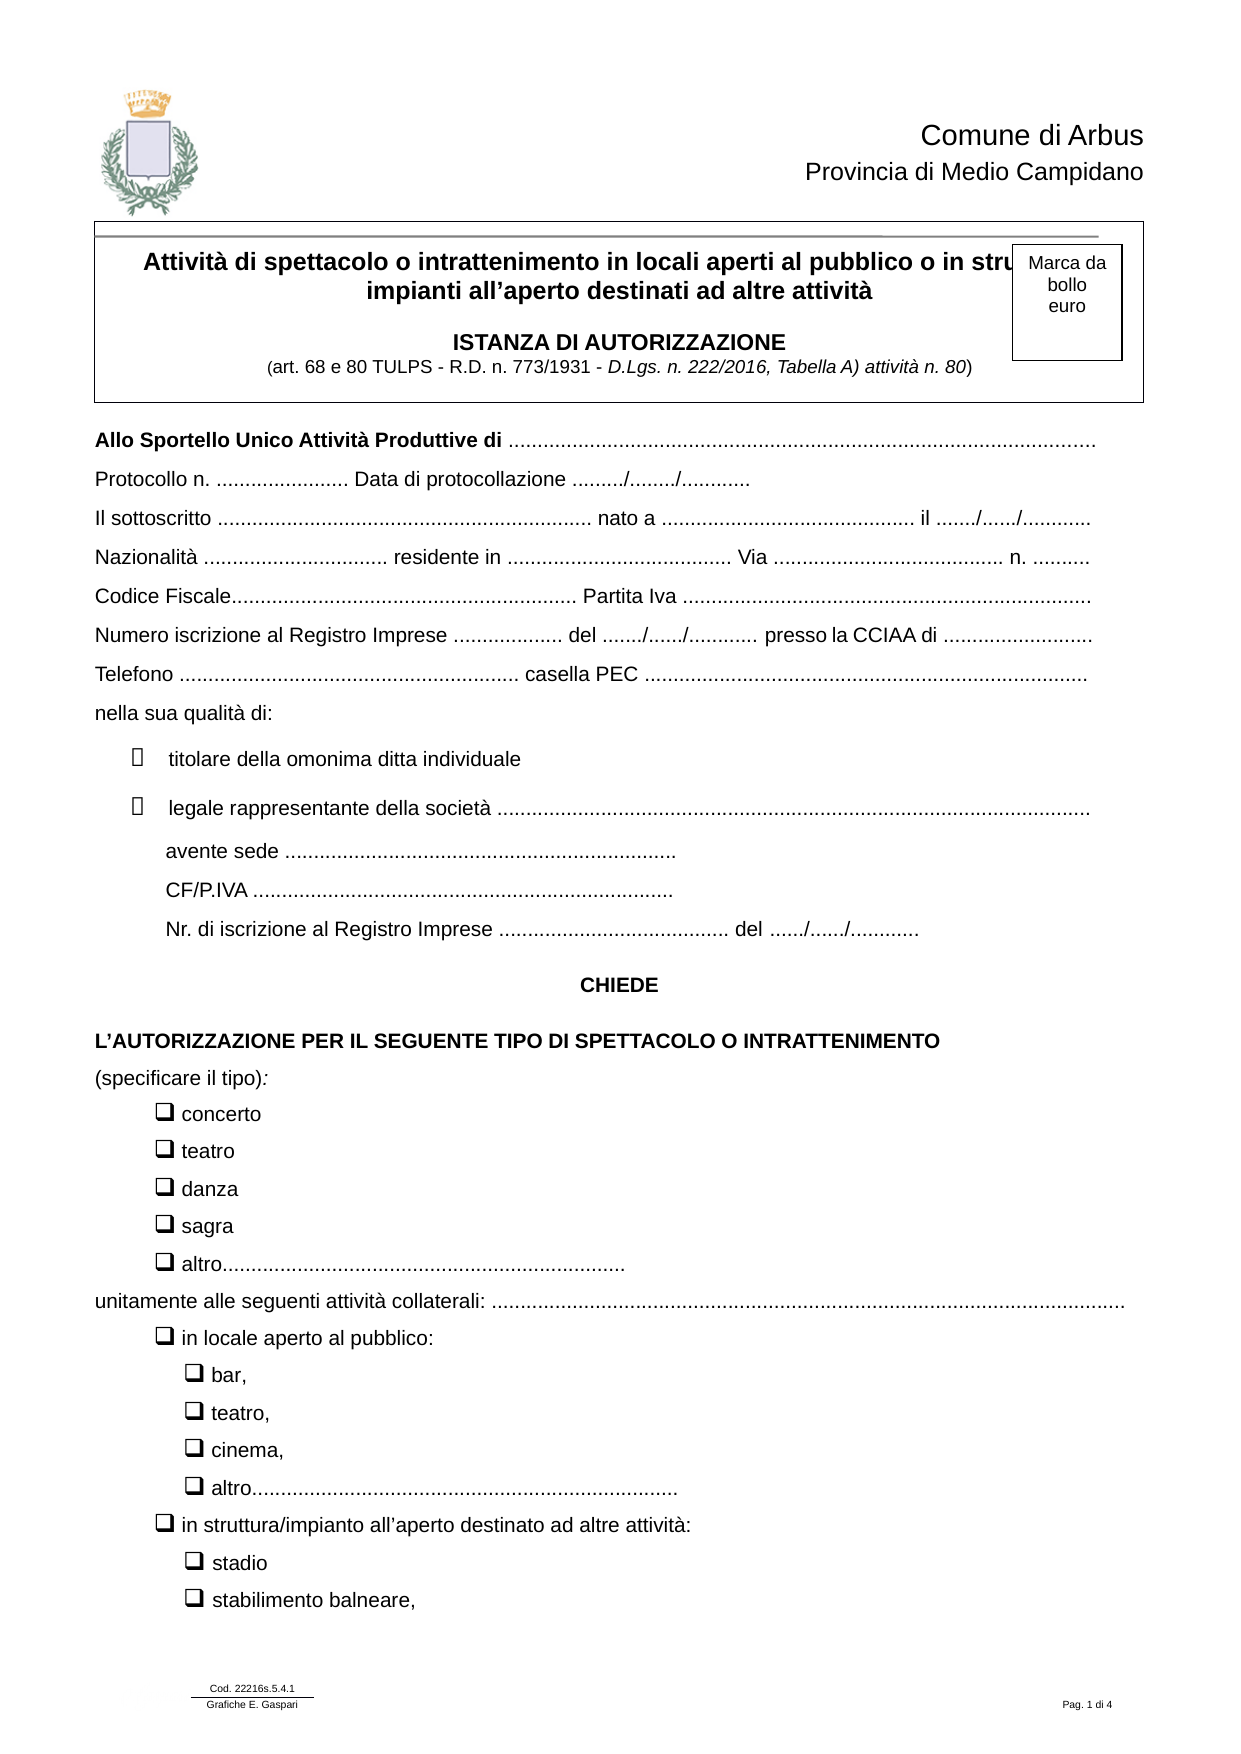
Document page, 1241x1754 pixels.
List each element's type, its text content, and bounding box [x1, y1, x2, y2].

text  teatro, [183, 1401, 1144, 1426]
picture [98, 87, 200, 219]
text  danza [153, 1177, 1144, 1202]
text  altro...................................................................... [153, 1252, 1144, 1277]
text  concerto [153, 1102, 1144, 1127]
text Numero iscrizione al Registro Imprese ................... del ......./....../............ presso la CCIAA di .......................... [94, 623, 1144, 647]
text Comune di Arbus [200, 118, 1144, 152]
text unitamente alle seguenti attività collaterali: .............................................................................................................. [94, 1289, 1144, 1313]
text Allo Sportello Unico Attività Produttive di [94, 428, 1144, 452]
text  stadio [183, 1551, 1144, 1576]
text nella sua qualità di: [94, 700, 1144, 724]
text Telefono ........................................................... casella PEC ............................................................................. [94, 661, 1144, 685]
text  bar, [183, 1363, 1144, 1388]
text  legale rappresentante della società ....................................................................................................... [130, 789, 1144, 823]
text (specificare il tipo): [94, 1065, 1144, 1089]
text  cinema, [183, 1438, 1144, 1463]
text CF/P.IVA ......................................................................... [165, 878, 1144, 902]
text Nr. di iscrizione al Registro Imprese ........................................ del ....../....../............ [165, 917, 1144, 941]
text Protocollo n. ....................... Data di protocollazione ........./......../............ [94, 467, 1144, 491]
text  in struttura/impianto all’aperto destinato ad altre attività: [153, 1513, 1144, 1538]
text avente sede .................................................................... [165, 839, 1144, 863]
text Provincia di Medio Campidano [200, 157, 1144, 185]
text  teatro [153, 1139, 1144, 1164]
text  stabilimento balneare, [183, 1588, 1144, 1613]
text  titolare della omonima ditta individuale [130, 739, 1144, 773]
text Codice Fiscale............................................................ Partita Iva ....................................................................... [94, 584, 1144, 608]
text  sagra [153, 1214, 1144, 1239]
text  altro.......................................................................... [183, 1476, 1144, 1501]
text L’AUTORIZZAZIONE PER IL SEGUENTE TIPO DI SPETTACOLO O INTRATTENIMENTO [94, 1029, 1144, 1053]
text Nazionalità ................................ residente in ....................................... Via ........................................ n. .......... [94, 545, 1144, 569]
text Il sottoscritto ................................................................. nato a ............................................ il ......./....../............ [94, 506, 1144, 530]
text CHIEDE [94, 973, 1144, 997]
text  in locale aperto al pubblico: [153, 1326, 1144, 1351]
table_header Attività di spettacolo o intrattenimento in locali aperti al pubblico o in strutture e impianti all’aperto destinati ad altre attività ISTANZA DI AUTORIZZAZIONE (art. 68 e 80 TULPS - R.D. n. 773/1931 - D.Lgs. n. 222/2016, Tabella A) attività n. 80) [95, 222, 1143, 402]
